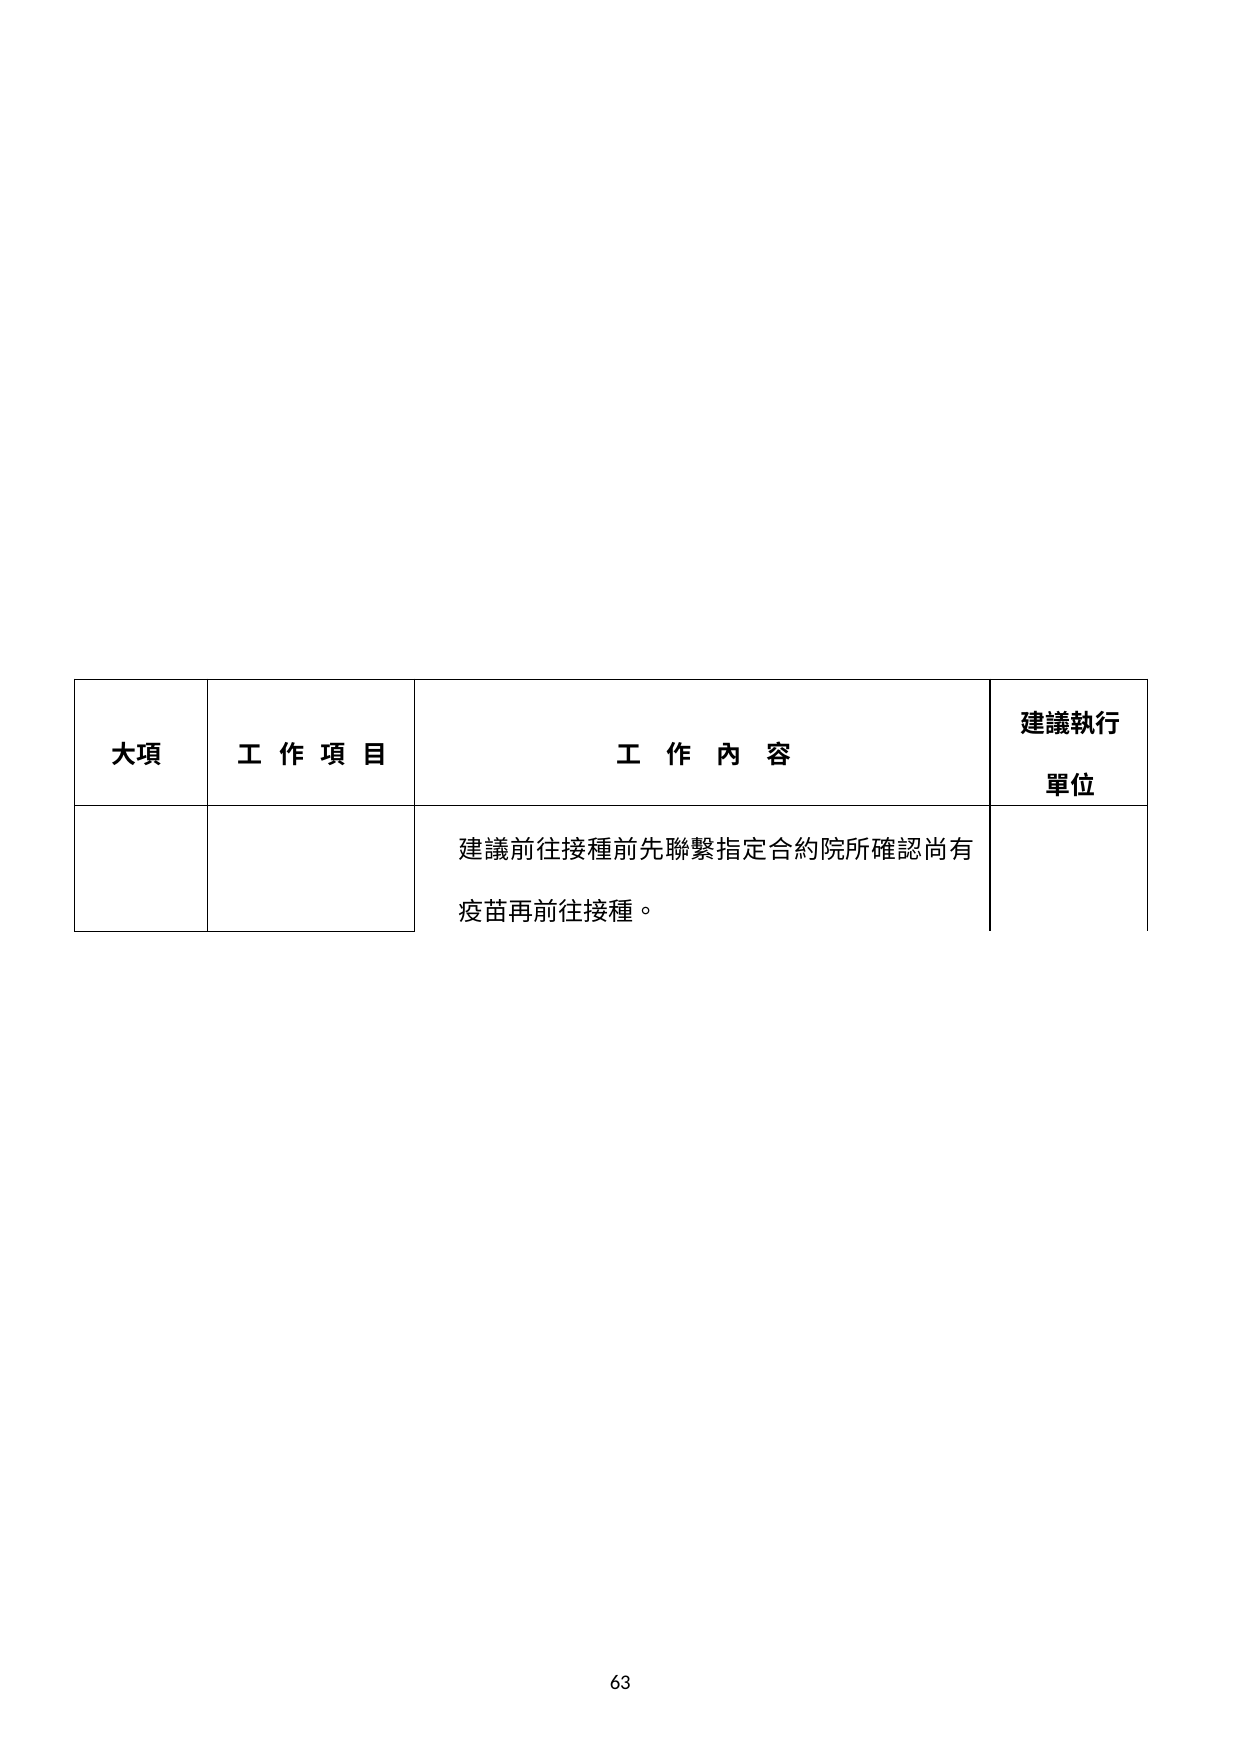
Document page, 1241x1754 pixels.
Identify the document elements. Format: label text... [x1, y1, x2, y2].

table_header 工作項目 [208, 680, 414, 804]
table_cell 確認學生健保卡之姓名及核對「學生接種名冊」。 評估是否具流感疫苗接種禁忌症，若有則不予接種。 將接種評估結果填寫於「學生接種名冊」。 評估後不予接種者應立即安排離開評估區，避免誤入接種區。 具接種意願但於接種當日無法接種者，於接種活動結束後，由接種團隊於衛生局（所）印製之紙本「補種通知單」填寫未接種原因，並由學校或接種團隊填寫指定接種期限及接種地點，交由學生帶回家交給家長，由家長陪同學生持單於指定日期前，至指定地點補接種，並建議前往接種前先聯繫指定合約院所確認尚有疫苗再前往接種。 [415, 806, 989, 931]
table_cell 進行接種前評估(於接種評估區執行) [208, 806, 414, 931]
table_header 建議執行單位 [991, 680, 1147, 804]
table_header 大項 [75, 680, 207, 804]
table_header 工作內容 [415, 680, 989, 804]
table_cell [75, 806, 207, 931]
table_cell [991, 806, 1147, 931]
